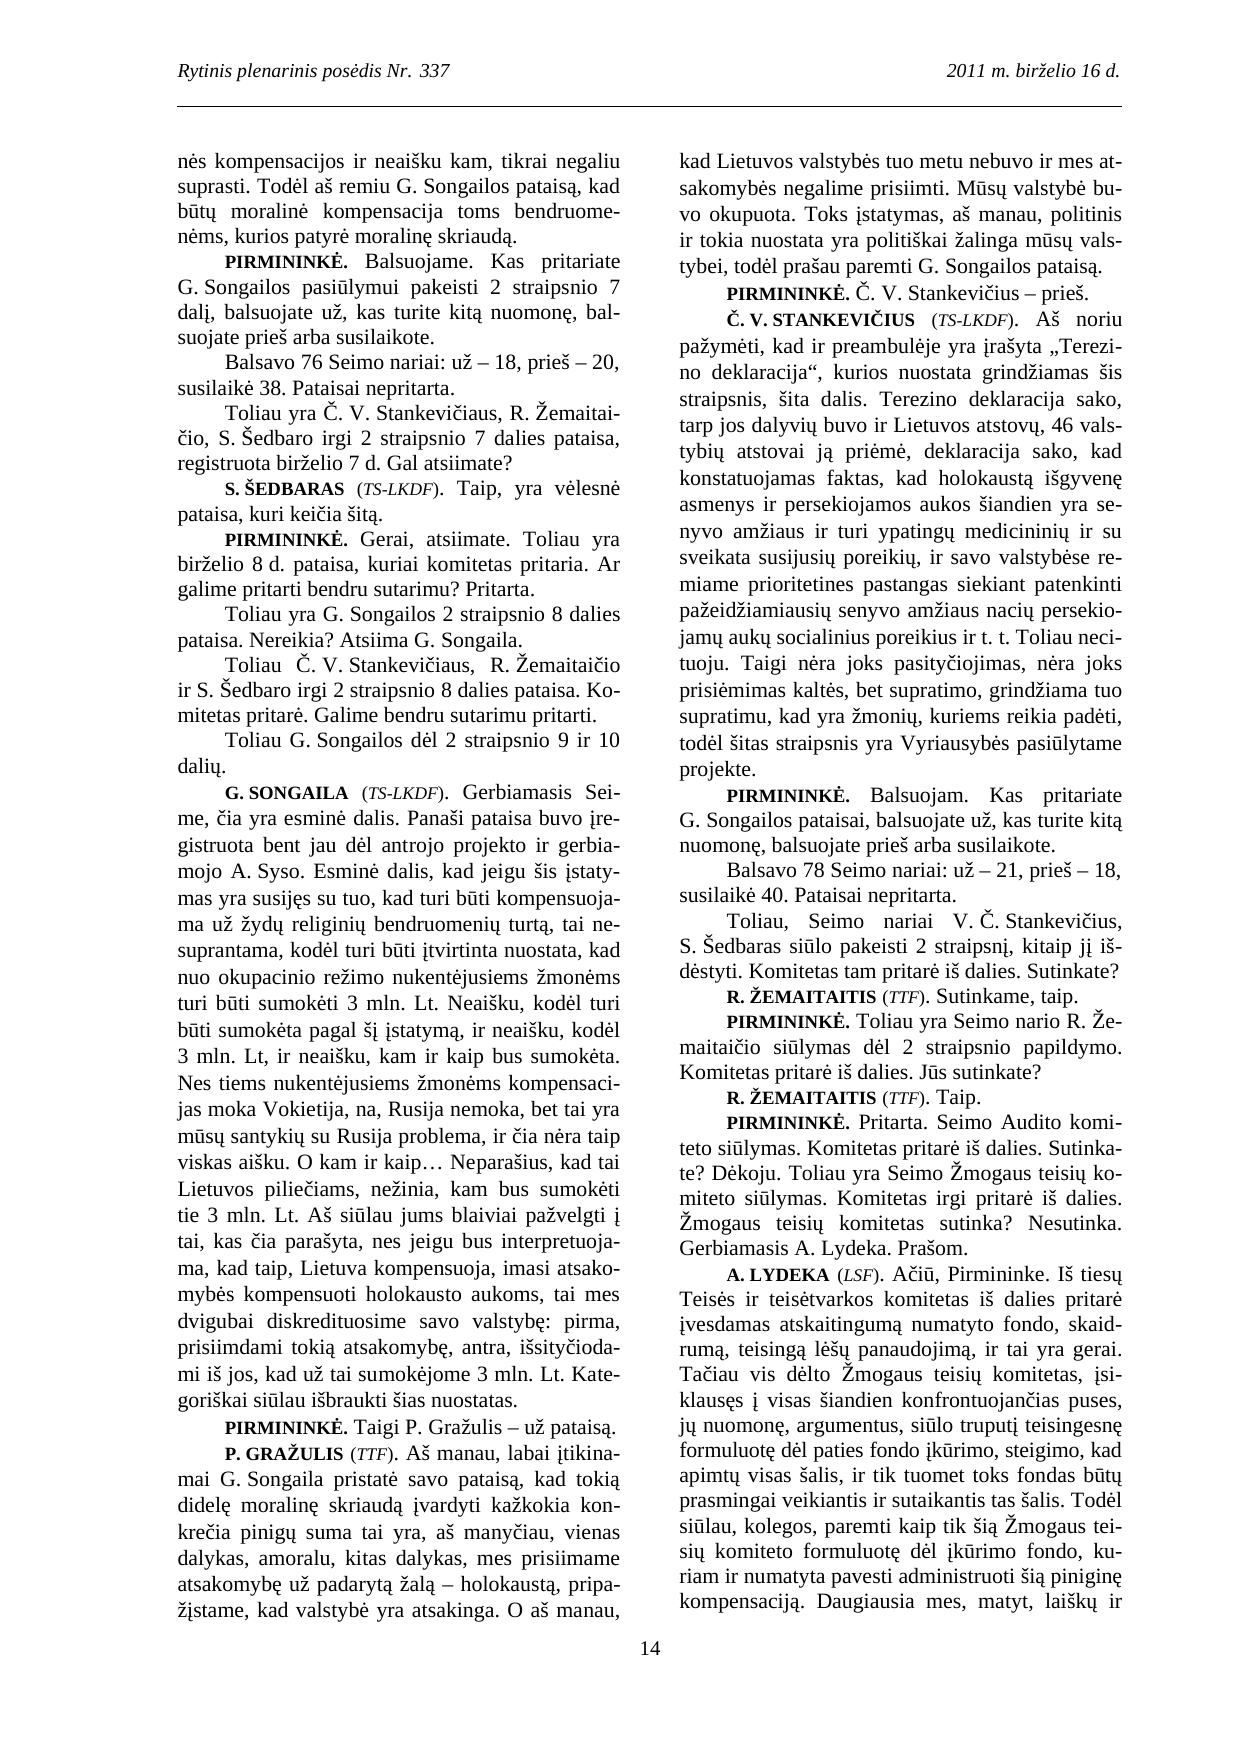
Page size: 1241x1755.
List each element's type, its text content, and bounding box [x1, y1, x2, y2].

text Č. V. STANKEVIČIUS (TS-LKDF). Aš no­riu pa­žy­mė­ti, kad ir pre­am­bu­lė­je yra įra­šy­ta „Te­re­zi­no de­kla­ra­ci­ja“, ku­rios nuo­sta­ta grin­džia­mas šis straips­nis, ši­ta da­lis. Te­re­zi­no de­kla­ra­ci­ja sa­ko, tarp jos da­ly­vių bu­vo ir Lie­tu­vos at­sto­vų, 46 vals­ty­bių at­sto­vai ją pri­ėmė, de­kla­ra­ci­ja sa­ko, kad kon­sta­tuo­ja­mas fak­tas, kad ho­lo­kaus­tą iš­gy­ve­nę as­me­nys ir per­se­kio­ja­mos au­kos šian­dien yra se­ny­vo am­žiaus ir tu­ri ypa­tin­gų me­di­ci­ni­nių ir su svei­ka­ta su­si­ju­sių po­rei­kių, ir sa­vo vals­ty­bė­se re­mia­me pri­ori­te­ti­nes pa­stan­gas sie­kiant pa­ten­kin­ti pa­žei­džia­miau­sių se­ny­vo am­žiaus na­cių per­se­kio­ja­mų au­kų so­cia­li­nius po­rei­kius ir t. t. To­liau ne­ci­tuo­ju. Tai­gi nė­ra joks pa­si­ty­čio­ji­mas, nė­ra joks pri­si­ė­mi­mas kal­tės, bet su­pra­ti­mo, grin­džia­ma tuo su­pra­ti­mu, kad yra žmo­nių, ku­riems rei­kia pa­dė­ti, to­dėl ši­tas straips­nis yra Vy­riau­sy­bės pa­siū­ly­ta­me pro­jek­te. [679, 305, 1122, 782]
text R. ŽEMAITAITIS (TTF). Su­tin­ka­me, taip. [679, 983, 1122, 1008]
text G. SONGAILA (TS-LKDF). Ger­bia­ma­sis Sei­me, čia yra es­mi­nė da­lis. Pa­na­ši pa­tai­sa bu­vo įre­gist­ruo­ta bent jau dėl ant­ro­jo pro­jek­to ir ger­bia­mo­jo A. Sy­so. Es­mi­nė da­lis, kad jei­gu šis įsta­ty­mas yra su­si­jęs su tuo, kad tu­ri bū­ti kom­pen­suo­ja­ma už žy­dų re­li­gi­nių ben­druo­me­nių tur­tą, tai ne­su­pran­ta­ma, ko­dėl tu­ri bū­ti įtvir­tin­ta nuo­sta­ta, kad nuo oku­pa­ci­nio re­ži­mo nu­ken­tė­ju­siems žmo­nėms tu­ri bū­ti su­mo­kė­ti 3 mln. Lt. Ne­aiš­ku, ko­dėl tu­ri bū­ti su­mo­kė­ta pa­gal šį įsta­ty­mą, ir ne­aiš­ku, ko­dėl 3 mln. Lt, ir ne­aiš­ku, kam ir kaip bus su­mo­kė­ta. Nes tiems nu­ken­tė­ju­siems žmo­nėms kom­pen­sa­ci­jas mo­ka Vo­kie­ti­ja, na, Ru­si­ja ne­mo­ka, bet tai yra mū­sų san­ty­kių su Ru­si­ja pro­ble­ma, ir čia nė­ra taip vis­kas aiš­ku. O kam ir kaip… Ne­pa­ra­šius, kad tai Lie­tu­vos pi­lie­čiams, ne­ži­nia, kam bus su­mo­kė­ti tie 3 mln. Lt. Aš siū­lau jums blai­viai pa­žvelg­ti į tai, kas čia pa­ra­šy­ta, nes jei­gu bus in­ter­pre­tuo­ja­ma, kad taip, Lie­tu­va kom­pen­suo­ja, ima­si at­sa­ko­my­bės kom­pen­suo­ti ho­lo­kaus­to au­koms, tai mes dvi­gu­bai dis­kre­di­tuo­si­me sa­vo vals­ty­bę: pir­ma, pri­si­im­da­mi to­kią at­sa­ko­my­bę, an­tra, iš­si­ty­čio­da­mi iš jos, kad už tai su­mo­kė­jo­me 3 mln. Lt. Ka­te­go­riš­kai siū­lau iš­brauk­ti šias nuo­sta­tas. [177, 778, 620, 1413]
text PIRMININKĖ. Pri­tar­ta. Sei­mo Au­di­to ko­mi­te­to siū­ly­mas. Ko­mi­te­tas pri­ta­rė iš da­lies. Su­tin­ka­te? Dė­ko­ju. To­liau yra Sei­mo Žmo­gaus tei­sių ko­mi­te­to siū­ly­mas. Ko­mi­te­tas ir­gi pri­ta­rė iš da­lies. Žmo­gaus tei­sių ko­mi­te­tas su­tin­ka? Ne­su­tin­ka. Ger­bia­ma­sis A. Ly­de­ka. Pra­šom. [679, 1109, 1122, 1261]
text PIRMININKĖ. Tai­gi P. Gra­žu­lis – už pa­tai­są. [177, 1413, 620, 1439]
text To­liau yra Č. V. Stan­ke­vi­čiaus, R. Že­mai­tai­čio, S. Šed­ba­ro ir­gi 2 straips­nio 7 da­lies pa­tai­sa, re­gist­ruo­ta bir­že­lio 7 d. Gal at­si­i­ma­te? [177, 400, 620, 475]
text To­liau, Sei­mo na­riai V. Č. Stan­ke­vi­čius, S. Šed­ba­ras siū­lo pa­keis­ti 2 straips­nį, ki­taip jį iš­dės­ty­ti. Ko­mi­te­tas tam pri­ta­rė iš da­lies. Su­tin­ka­te? [679, 908, 1122, 983]
text PIRMININKĖ. Ge­rai, at­si­i­ma­te. To­liau yra bir­že­lio 8 d. pa­tai­sa, ku­riai ko­mi­te­tas pri­ta­ria. Ar ga­li­me pri­tar­ti ben­dru su­ta­ri­mu? Pri­tar­ta. [177, 526, 620, 601]
text Bal­sa­vo 76 Sei­mo na­riai: už – 18, prieš – 20, su­si­lai­kė 38. Pa­tai­sai ne­pri­tar­ta. [177, 349, 620, 400]
text P. GRAŽULIS (TTF). Aš ma­nau, la­bai įti­ki­na­mai G. Son­gai­la pri­sta­tė sa­vo pa­tai­są, kad to­kią di­de­lę mo­ra­li­nę skriau­dą įvar­dy­ti kaž­ko­kia kon­kre­čia pi­ni­gų su­ma tai yra, aš ma­ny­čiau, vie­nas da­ly­kas, amo­ra­lu, ki­tas da­ly­kas, mes pri­si­i­ma­me at­sa­ko­my­bę už pa­da­ry­tą ža­lą – ho­lo­kaus­tą, pri­pa­žįs­ta­me, kad vals­ty­bė yra at­sa­kin­ga. O aš ma­nau, [177, 1439, 620, 1623]
text A. LYDEKA (LSF). Ačiū, Pir­mi­nin­ke. Iš tie­sų Tei­sės ir tei­sėt­var­kos ko­mi­te­tas iš da­lies pri­ta­rė įves­da­mas at­skai­tin­gu­mą nu­ma­ty­to fon­do, skaid­ru­mą, tei­sin­gą lė­šų pa­nau­do­ji­mą, ir tai yra ge­rai. Ta­čiau vis dėl­to Žmo­gaus tei­sių ko­mi­te­tas, įsi­klau­sęs į vi­sas šian­dien kon­fron­tuo­jan­čias pu­ses, jų nuo­mo­nę, ar­gu­men­tus, siū­lo tru­pu­tį tei­sin­ges­nę for­mu­luo­tę dėl pa­ties fon­do įkū­ri­mo, stei­gi­mo, kad ap­im­tų vi­sas ša­lis, ir tik tuo­met toks fon­das bū­tų pra­smin­gai vei­kian­tis ir su­tai­kan­tis tas ša­lis. To­dėl siū­lau, ko­le­gos, pa­rem­ti kaip tik šią Žmo­gaus tei­sių ko­mi­te­to for­mu­luo­tę dėl įkū­ri­mo fon­do, ku­riam ir nu­ma­ty­ta pa­ves­ti ad­mi­nist­ruo­ti šią pi­ni­gi­nę kom­pen­sa­ci­ją. Dau­giau­sia mes, ma­tyt, lai­š­kų ir [679, 1261, 1122, 1613]
text To­liau yra G. Son­gai­los 2 straips­nio 8 da­lies pa­tai­sa. Ne­rei­kia? At­si­i­ma G. Son­gai­la. [177, 601, 620, 652]
text S. ŠEDBARAS (TS-LKDF). Taip, yra vė­les­nė pa­tai­sa, ku­ri kei­čia ši­tą. [177, 475, 620, 526]
text To­liau Č. V. Stan­ke­vi­čiaus, R. Že­mai­tai­čio ir S. Šed­ba­ro ir­gi 2 straips­nio 8 da­lies pa­tai­sa. Ko­mi­te­tas pri­ta­rė. Ga­li­me ben­dru su­ta­ri­mu pri­tar­ti. [177, 652, 620, 727]
text kad Lie­tu­vos vals­ty­bės tuo me­tu ne­bu­vo ir mes at­sa­ko­my­bės ne­ga­li­me pri­si­im­ti. Mū­sų vals­ty­bė bu­vo oku­puo­ta. Toks įsta­ty­mas, aš ma­nau, po­li­ti­nis ir to­kia nuo­sta­ta yra po­li­tiš­kai ža­lin­ga mū­sų vals­ty­bei, to­dėl pra­šau pa­rem­ti G. Son­gai­los pa­tai­są. [679, 148, 1122, 279]
text R. ŽEMAITAITIS (TTF). Taip. [679, 1084, 1122, 1109]
text PIRMININKĖ. Bal­suo­ja­me. Kas pri­ta­ria­te G. Son­gai­los pa­siū­ly­mui pa­keis­ti 2 straips­nio 7 da­lį, bal­suo­ja­te už, kas tu­ri­te ki­tą nuo­mo­nę, bal­suo­ja­te prieš ar­ba su­si­lai­ko­te. [177, 248, 620, 349]
text PIRMININKĖ. Bal­suo­jam. Kas pri­ta­ria­te G. Son­gai­los pa­tai­sai, bal­suo­ja­te už, kas tu­ri­te ki­tą nuo­mo­nę, bal­suo­ja­te prieš ar­ba su­si­lai­ko­te. [679, 782, 1122, 857]
text PIRMININKĖ. Č. V. Stan­ke­vi­čius – prieš. [679, 279, 1122, 305]
text PIRMININKĖ. To­liau yra Sei­mo na­rio R. Že­mai­tai­čio siū­ly­mas dėl 2 straips­nio pa­pil­dy­mo. Ko­mi­te­tas pri­ta­rė iš da­lies. Jūs su­tin­ka­te? [679, 1008, 1122, 1084]
text nės kom­pen­sa­ci­jos ir ne­aiš­ku kam, tik­rai ne­ga­liu su­pras­ti. To­dėl aš re­miu G. Son­gai­los pa­tai­są, kad bū­tų mo­ra­li­nė kom­pen­sa­ci­ja toms ben­druo­me­nėms, ku­rios pa­ty­rė mo­ra­li­nę skriau­dą. [177, 148, 620, 248]
text To­liau G. Son­gai­los dėl 2 straips­nio 9 ir 10 da­lių. [177, 727, 620, 778]
text Bal­sa­vo 78 Sei­mo na­riai: už – 21, prieš – 18, su­si­lai­kė 40. Pa­tai­sai ne­pri­tar­ta. [679, 857, 1122, 908]
